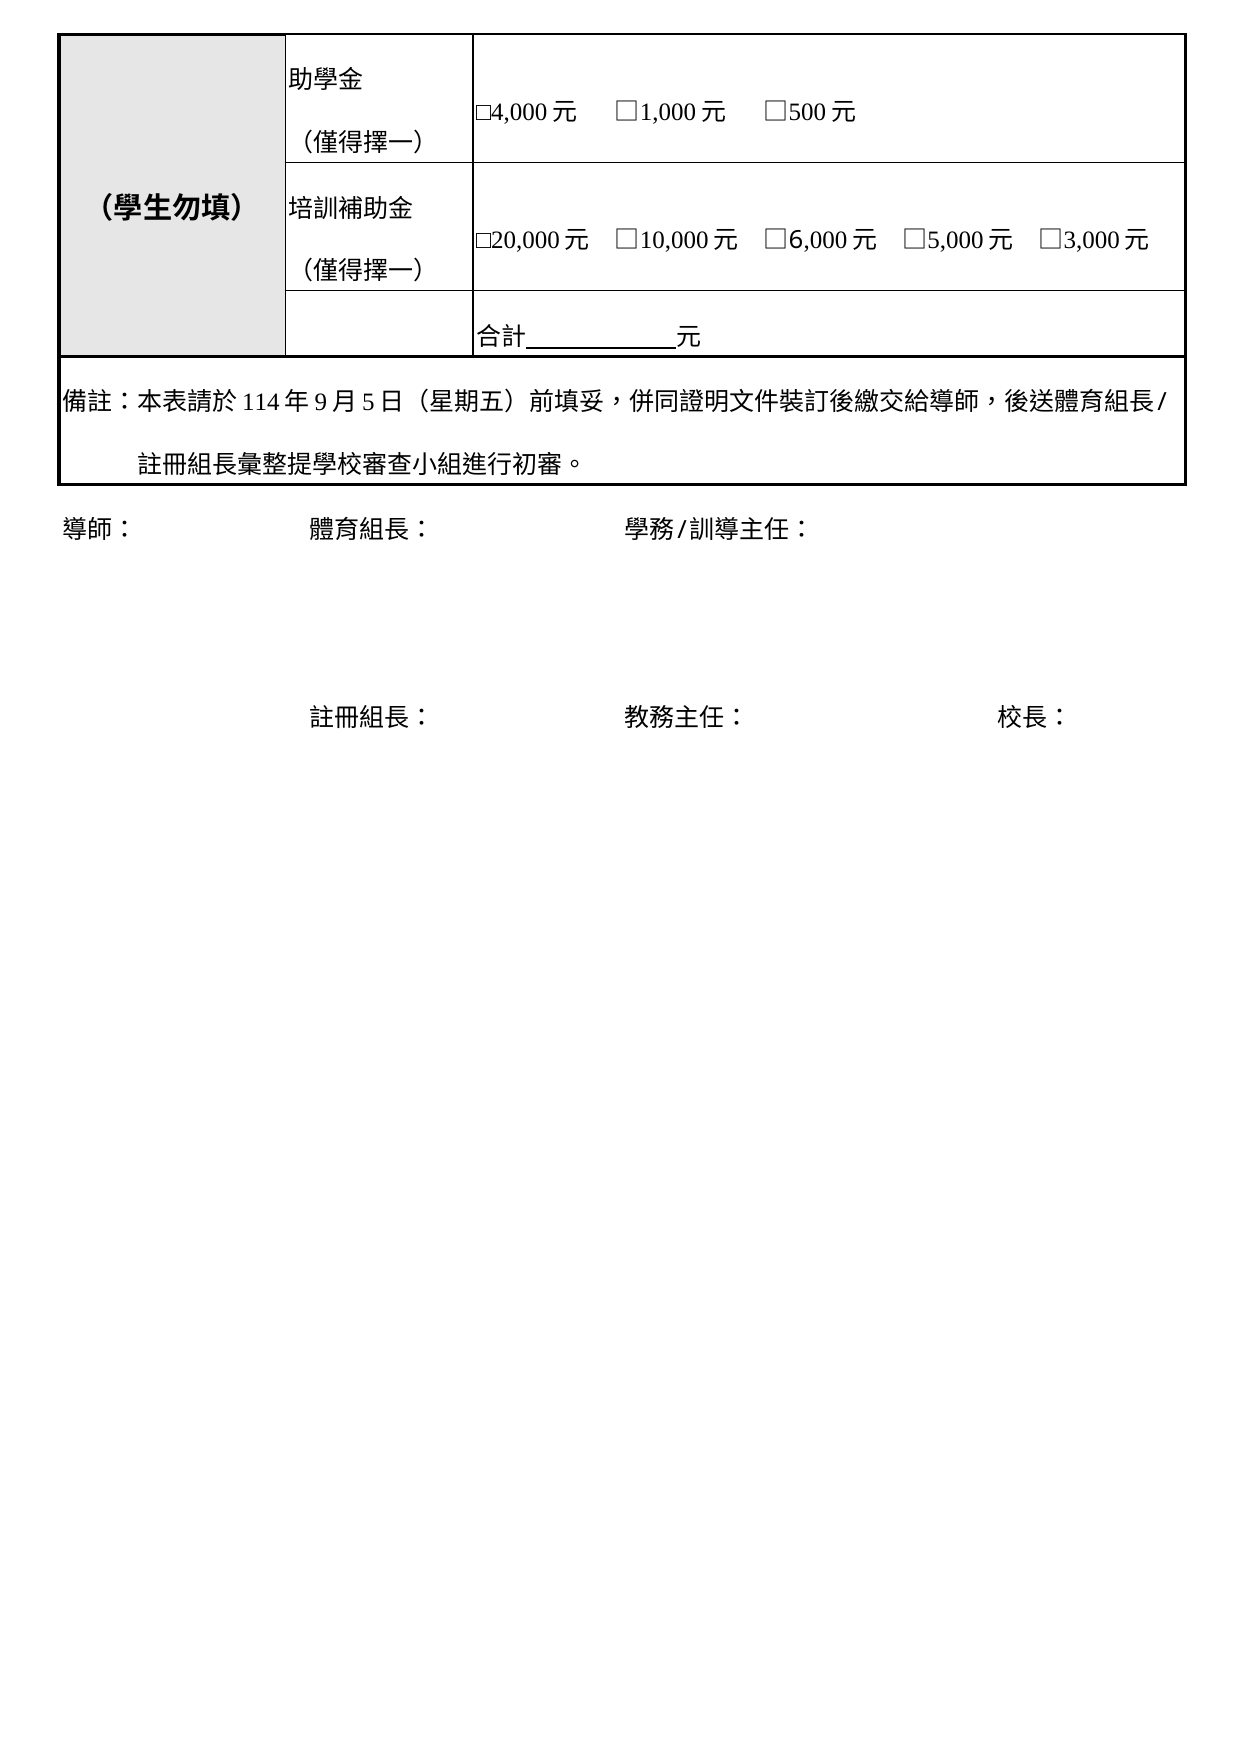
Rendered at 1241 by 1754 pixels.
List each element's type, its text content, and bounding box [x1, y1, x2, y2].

table_cell [155, 486, 306, 736]
table_cell 校長： [994, 486, 1185, 736]
table_cell 學務/訓導主任： 教務主任： [621, 486, 994, 736]
table_cell □20,000元 □10,000元 □6,000元 □5,000元 □3,000元 [474, 163, 1184, 289]
table_cell 體育組長： 註冊組長： [306, 486, 621, 736]
table_cell 導師： [59, 486, 155, 736]
table_cell 備註：本表請於114年9月5日（星期五）前填妥，併同證明文件裝訂後繳交給導師，後送體育組長/註冊組長彙整提學校審查小組進行初審。 [61, 358, 1184, 483]
table_cell （學生勿填） [61, 36, 285, 355]
table_cell 助學金 （僅得擇一） [286, 35, 472, 161]
table_cell □4,000元 □1,000元 □500元 [474, 35, 1184, 161]
table_cell 培訓補助金 （僅得擇一） [286, 163, 472, 289]
table_cell [286, 291, 472, 355]
table_cell 合計 元 [474, 291, 1184, 355]
